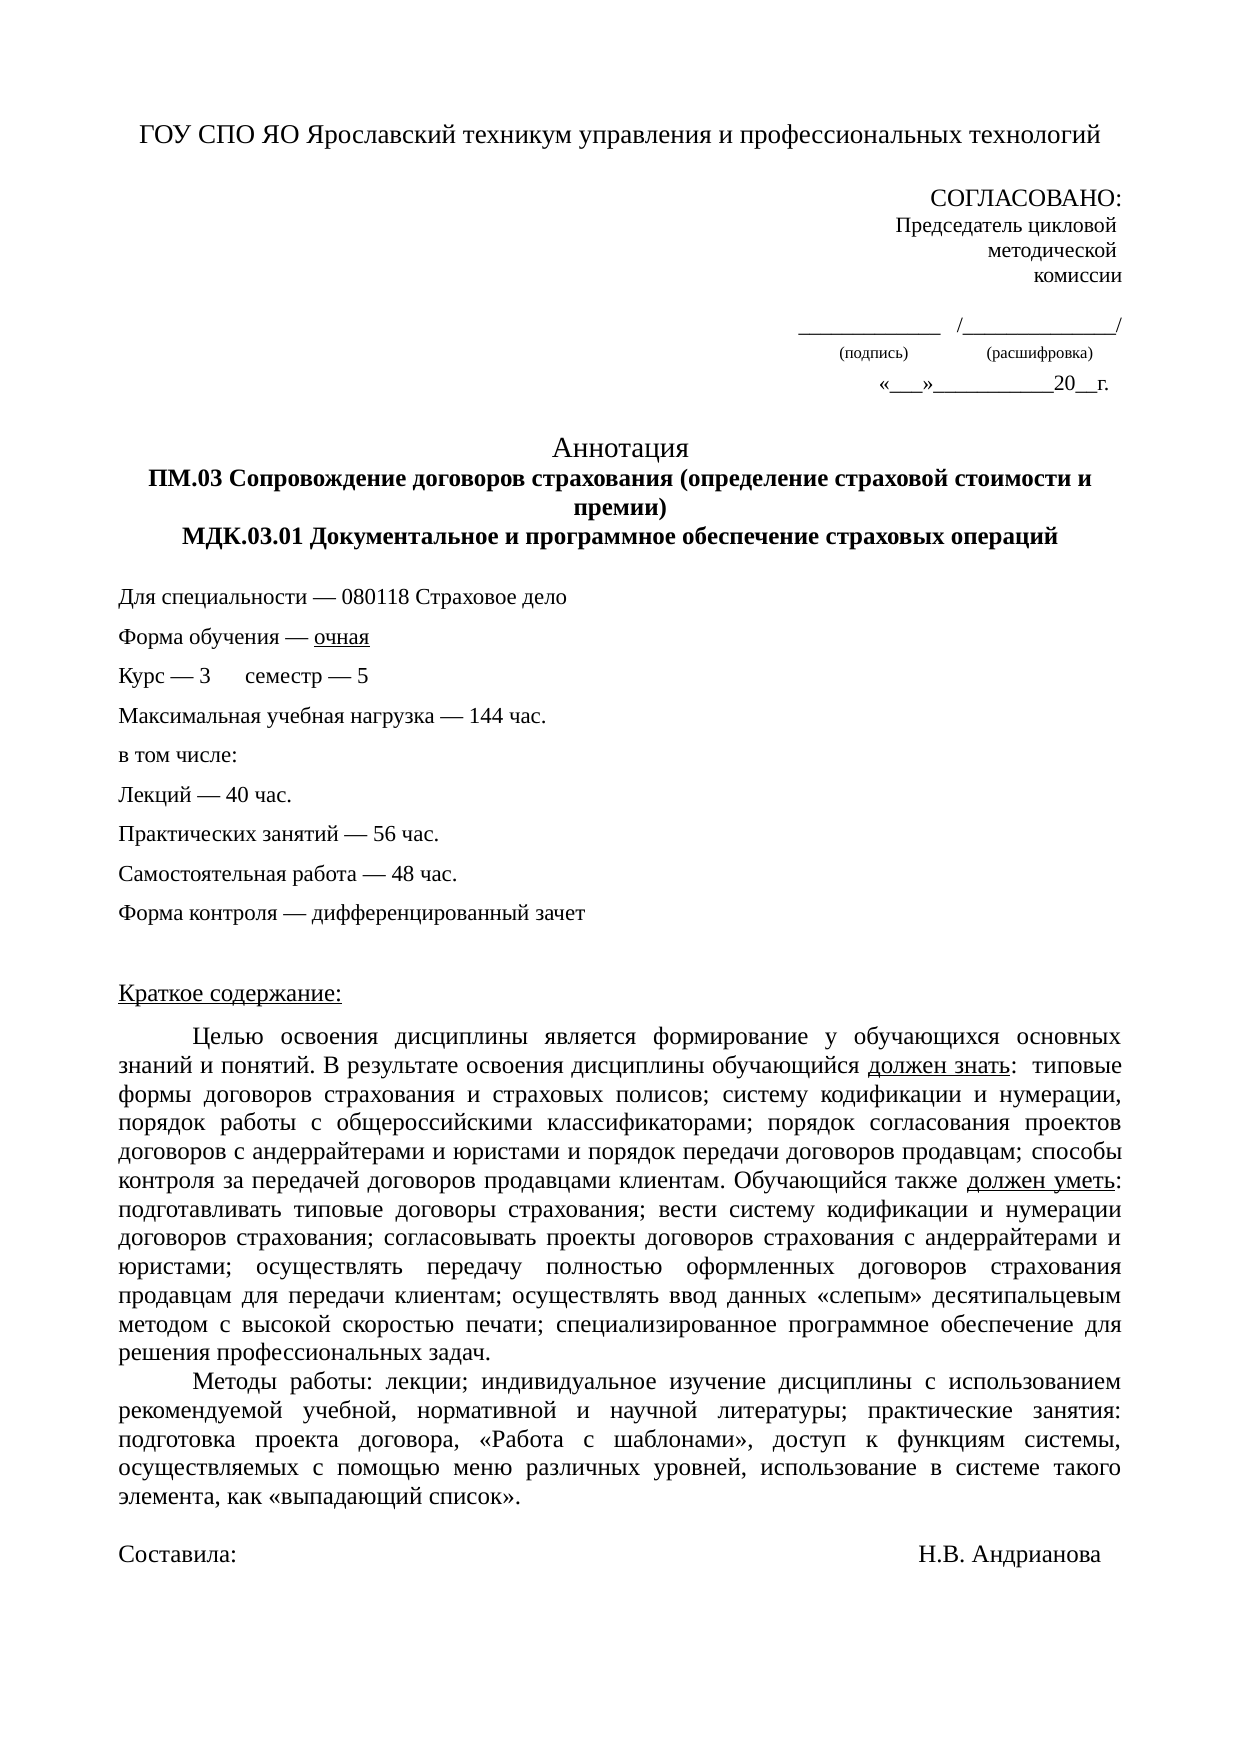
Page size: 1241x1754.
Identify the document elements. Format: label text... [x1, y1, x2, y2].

text Курс — 3 семестр — 5 [118, 662, 1122, 688]
text ПМ.03 Сопровождение договоров страхования (определение страховой стоимости и премии) [118, 463, 1122, 521]
text (подпись) (расшифровка) [118, 338, 1122, 363]
text комиссии [118, 262, 1122, 287]
text методической [118, 237, 1122, 262]
text МДК.03.01 Документальное и программное обеспечение страховых операций [118, 521, 1122, 550]
text Максимальная учебная нагрузка — 144 час. [118, 702, 1122, 728]
text Составила: Н.В. Андрианова [118, 1539, 1122, 1567]
text ГОУ СПО ЯО Ярославский техникум управления и профессиональных технологий [118, 118, 1122, 149]
text _____________ /______________/ [118, 312, 1122, 338]
text Методы работы: лекции; индивидуальное изучение дисциплины с использованием рекомендуемой учебной, нормативной и научной литературы; практические занятия: подготовка проекта договора, «Работа с шаблонами», доступ к функциям системы, осуществляемых с помощью меню различных уровней, использование в системе такого элемента, как «выпадающий список». [118, 1366, 1122, 1510]
text Для специальности — 080118 Страховое дело [118, 583, 1122, 609]
text Краткое содержание: [118, 978, 1122, 1007]
text Целью освоения дисциплины является формирование у обучающихся основных знаний и понятий. В результате освоения дисциплины обучающийся должен знать: типовые формы договоров страхования и страховых полисов; систему кодификации и нумерации, порядок работы с общероссийскими классификаторами; порядок согласования проектов договоров с андеррайтерами и юристами и порядок передачи договоров продавцам; способы контроля за передачей договоров продавцами клиентам. Обучающийся также должен уметь: подготавливать типовые договоры страхования; вести систему кодификации и нумерации договоров страхования; согласовывать проекты договоров страхования с андеррайтерами и юристами; осуществлять передачу полностью оформленных договоров страхования продавцам для передачи клиентам; осуществлять ввод данных «слепым» десятипальцевым методом с высокой скоростью печати; специализированное программное обеспечение для решения профессиональных задач. [118, 1021, 1122, 1366]
text Практических занятий — 56 час. [118, 820, 1122, 846]
text Самостоятельная работа — 48 час. [118, 859, 1122, 886]
text Аннотация [118, 430, 1122, 463]
text Форма обучения — очная [118, 623, 1122, 649]
text «___»___________20__г. [118, 363, 1122, 396]
text СОГЛАСОВАНО: [118, 183, 1122, 212]
text Председатель цикловой [118, 212, 1122, 237]
text Форма контроля — дифференцированный зачет [118, 899, 1122, 925]
text в том числе: [118, 741, 1122, 767]
text Лекций — 40 час. [118, 781, 1122, 807]
